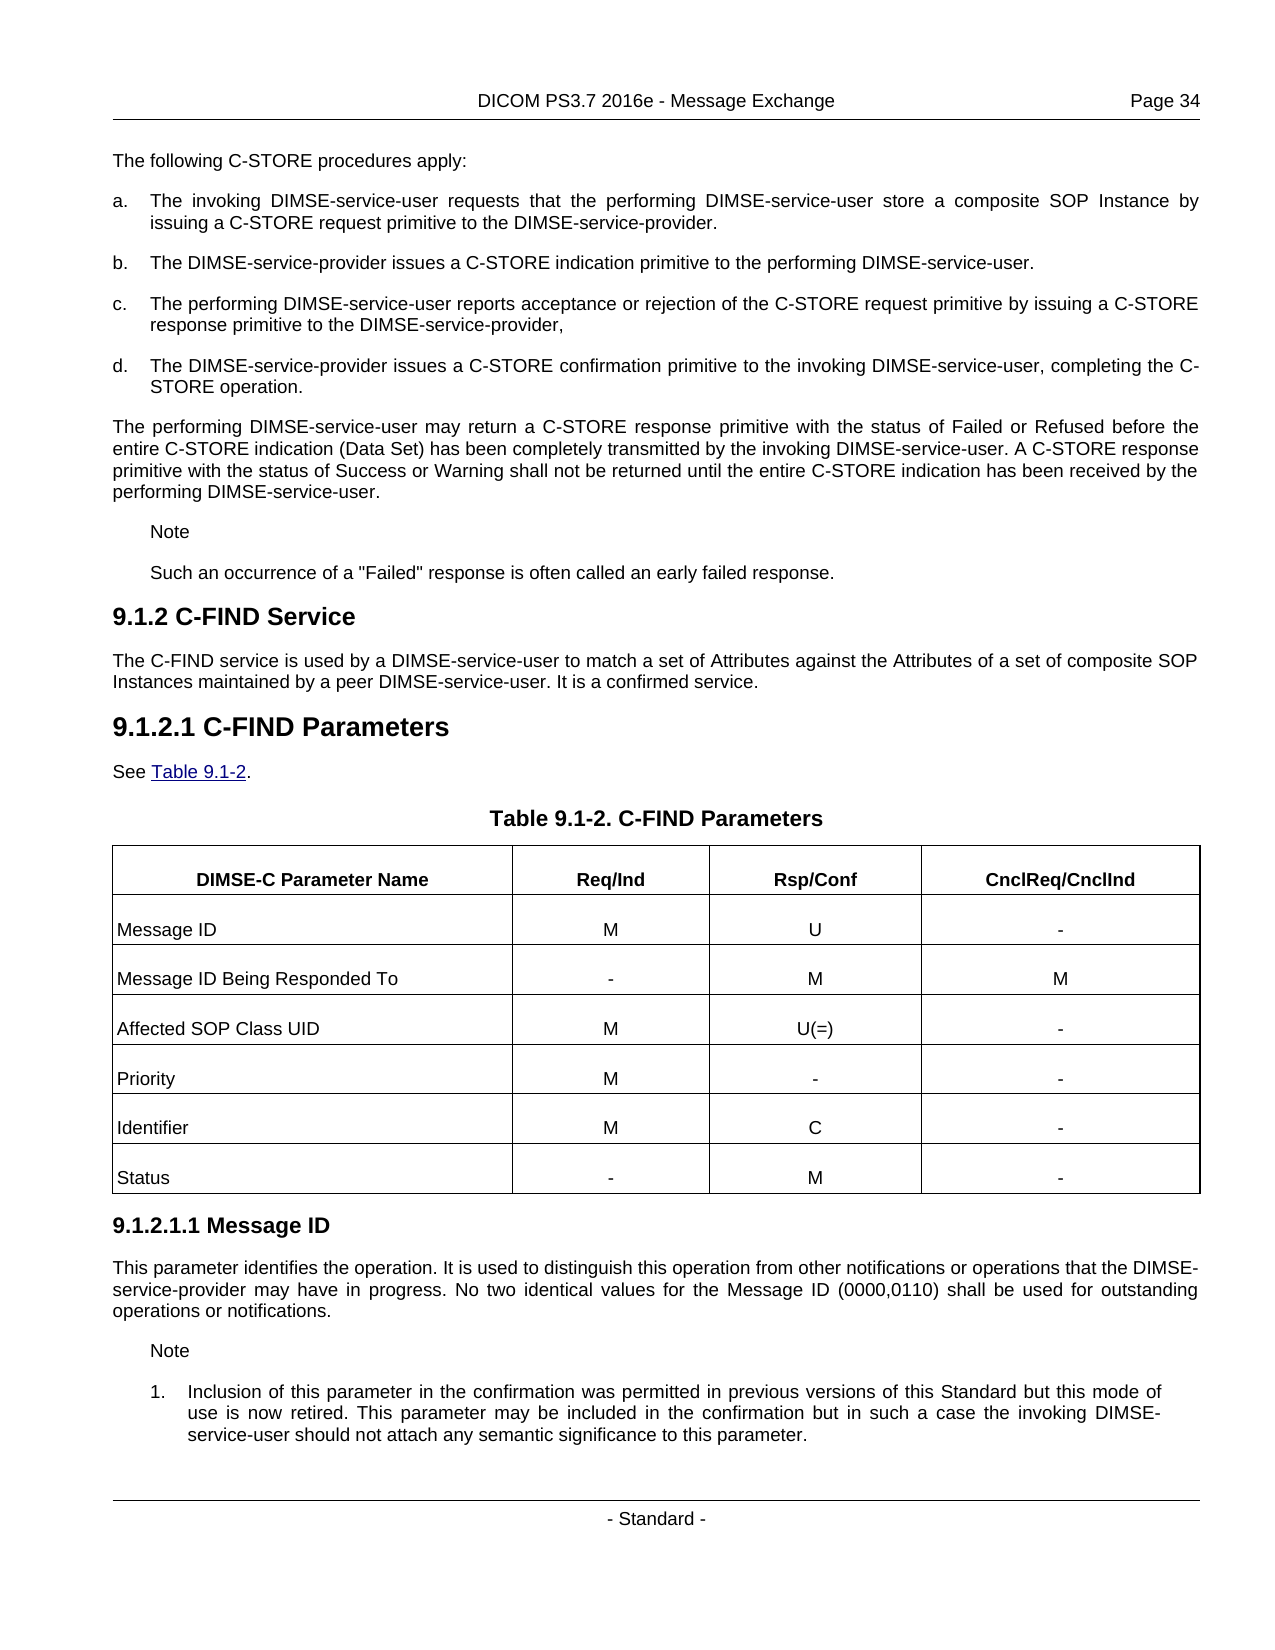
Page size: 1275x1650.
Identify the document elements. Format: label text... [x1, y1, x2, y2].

table_cell C [710, 1094, 921, 1143]
text 9.1.2.1 C-FIND Parameters [112, 711, 1200, 742]
text The following C-STORE procedures apply: [112, 150, 1200, 172]
table_cell M [513, 895, 709, 944]
table_cell - [922, 995, 1199, 1043]
text Note [150, 1340, 1162, 1362]
text This parameter identifies the operation. It is used to distinguish this operation from other notifications or operations that the DIMSE-service-provider may have in progress. No two identical values for the Message ID (0000,0110) shall be used for outstanding operations or notifications. [112, 1257, 1200, 1322]
table_cell Message ID [113, 895, 512, 944]
table_cell M [710, 945, 921, 994]
text 9.1.2.1.1 Message ID [112, 1212, 1200, 1238]
table_cell Affected SOP Class UID [113, 995, 512, 1043]
text Such an occurrence of a "Failed" response is often called an early failed response. [150, 562, 1162, 583]
list The invoking DIMSE-service-user requests that the performing DIMSE-service-user store a composite SOP Instance by issuing a C-STORE request primitive to the DIMSE-service-provider. [112, 190, 1200, 233]
table_cell Status [113, 1144, 512, 1192]
text 9.1.2 C-FIND Service [112, 602, 1200, 631]
table_cell M [513, 1045, 709, 1093]
table_header CnclReq/CnclInd [922, 846, 1199, 894]
table_cell M [513, 1094, 709, 1143]
table_header DIMSE-C Parameter Name [113, 846, 512, 894]
table_header Rsp/Conf [710, 846, 921, 894]
table_cell M [710, 1144, 921, 1192]
table_cell - [710, 1045, 921, 1093]
text See Table 9.1-2. [112, 761, 1200, 783]
table_cell - [922, 1045, 1199, 1093]
text Note [150, 521, 1162, 543]
table_header Req/Ind [513, 846, 709, 894]
table_cell Identifier [113, 1094, 512, 1143]
list The DIMSE-service-provider issues a C-STORE confirmation primitive to the invoking DIMSE-service-user, completing the C-STORE operation. [112, 354, 1200, 397]
table_cell Message ID Being Responded To [113, 945, 512, 994]
table_cell - [922, 895, 1199, 944]
table_cell - [513, 1144, 709, 1192]
list Inclusion of this parameter in the confirmation was permitted in previous versions of this Standard but this mode of use is now retired. This parameter may be included in the confirmation but in such a case the invoking DIMSE-service-user should not attach any semantic significance to this parameter. [150, 1381, 1162, 1445]
text The C-FIND service is used by a DIMSE-service-user to match a set of Attributes against the Attributes of a set of composite SOP Instances maintained by a peer DIMSE-service-user. It is a confirmed service. [112, 649, 1200, 692]
list The DIMSE-service-provider issues a C-STORE indication primitive to the performing DIMSE-service-user. [112, 252, 1200, 274]
table_cell M [513, 995, 709, 1043]
table_cell - [922, 1144, 1199, 1192]
text The performing DIMSE-service-user may return a C-STORE response primitive with the status of Failed or Refused before the entire C-STORE indication (Data Set) has been completely transmitted by the invoking DIMSE-service-user. A C-STORE response primitive with the status of Success or Warning shall not be returned until the entire C-STORE indication has been received by the performing DIMSE-service-user. [112, 416, 1200, 502]
table_cell - [513, 945, 709, 994]
table_cell U(=) [710, 995, 921, 1043]
table_cell - [922, 1094, 1199, 1143]
list The performing DIMSE-service-user reports acceptance or rejection of the C-STORE request primitive by issuing a C-STORE response primitive to the DIMSE-service-provider, [112, 292, 1200, 336]
table_cell U [710, 895, 921, 944]
table_cell M [922, 945, 1199, 994]
text Table 9.1-2. C-FIND Parameters [112, 805, 1200, 831]
table_cell Priority [113, 1045, 512, 1093]
